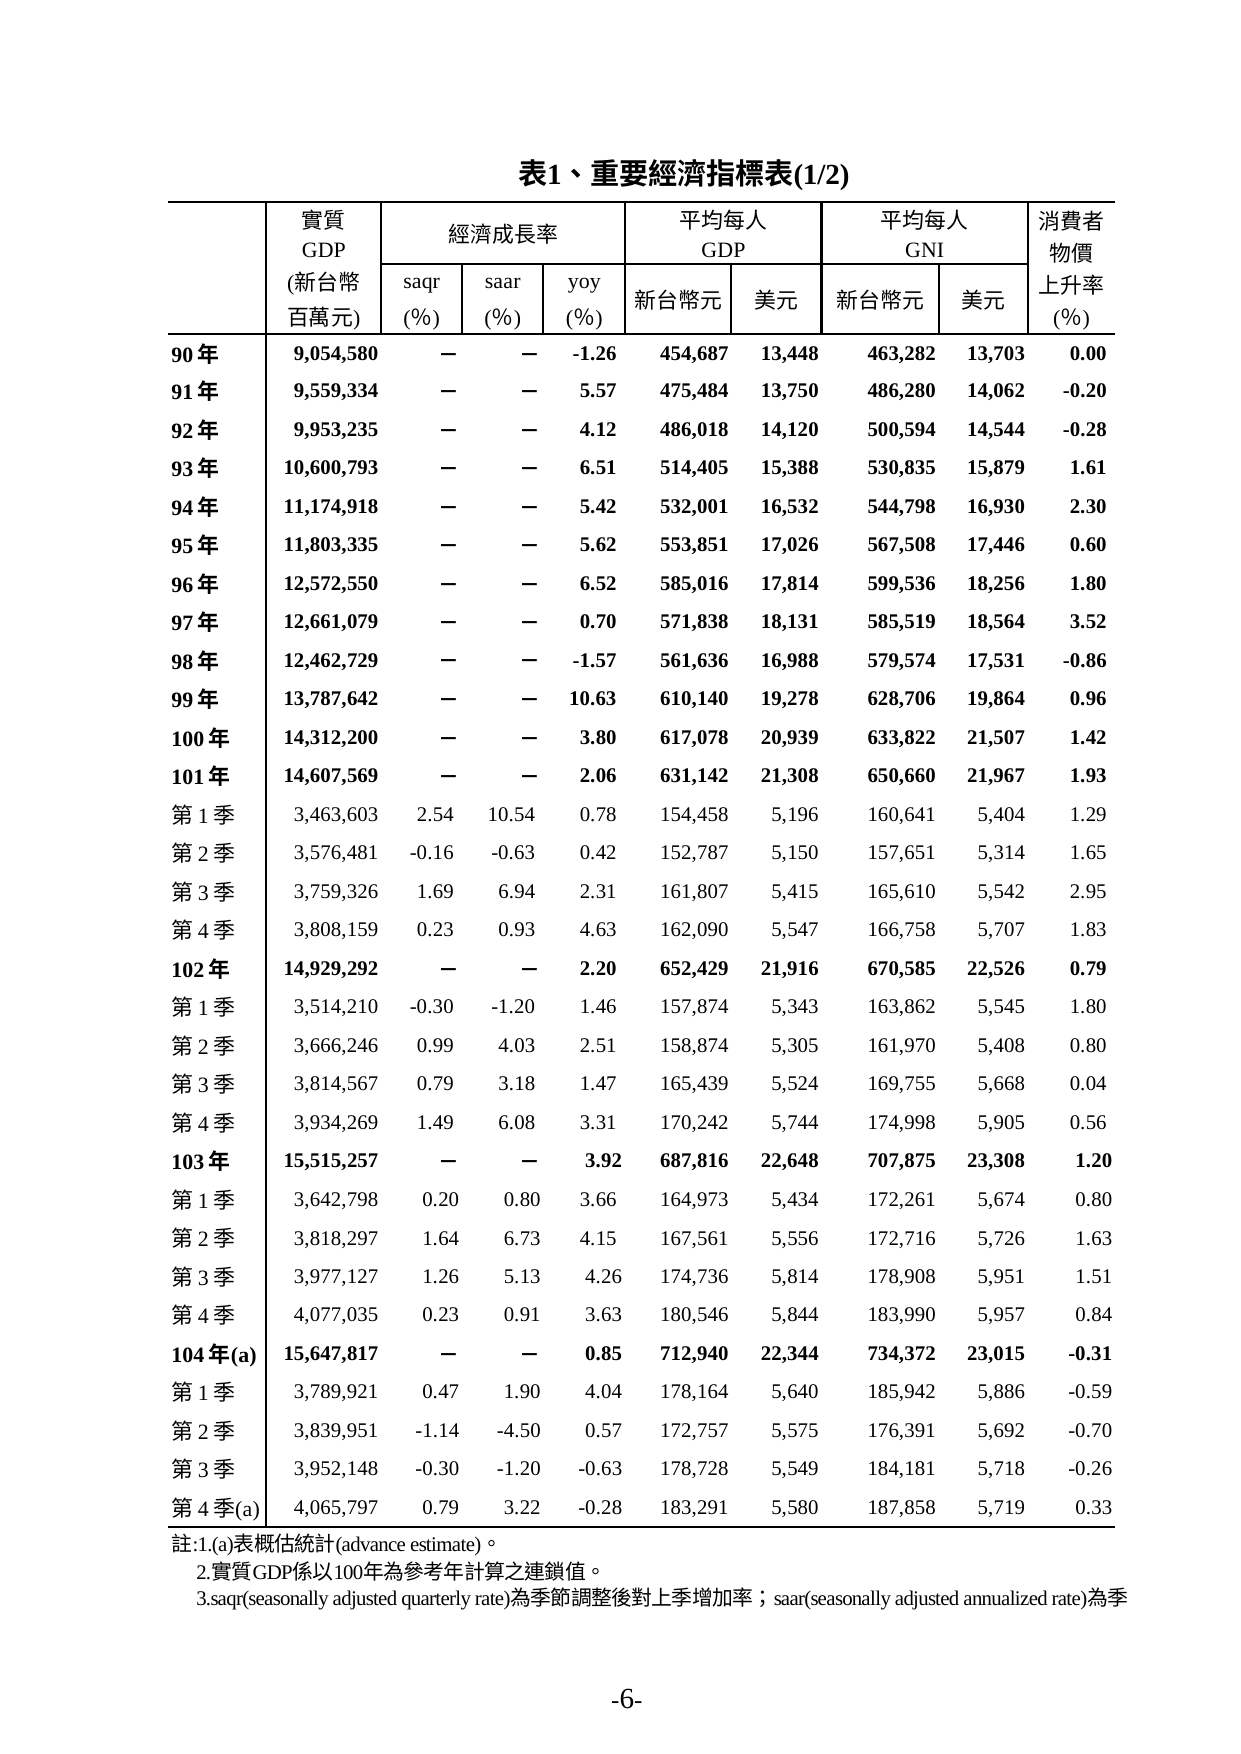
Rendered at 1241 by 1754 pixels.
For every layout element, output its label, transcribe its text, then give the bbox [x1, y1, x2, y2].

table_cell -1.20 [462, 1449, 543, 1488]
table_cell 6.52 [543, 564, 625, 602]
table_cell 163,862 [821, 987, 938, 1026]
table_cell 第2季 [168, 1026, 265, 1064]
table_cell 5,545 [939, 987, 1028, 1026]
table_cell 3,977,127 [267, 1257, 381, 1295]
table_cell 19,864 [939, 679, 1028, 718]
table_cell 0.79 [381, 1064, 462, 1103]
table_cell 183,291 [625, 1488, 731, 1526]
table_cell 670,585 [821, 949, 938, 987]
table_cell 3.66 [543, 1180, 625, 1218]
table_cell -4.50 [462, 1411, 543, 1449]
table_cell 18,131 [731, 602, 821, 641]
text 註:1.(a)表概估統計(advance estimate)。 [171, 1533, 1137, 1556]
table_cell 3,808,159 [267, 910, 381, 948]
table_cell -1.57 [543, 641, 625, 679]
table_cell 0.93 [462, 910, 543, 948]
table_cell 2.06 [543, 756, 625, 794]
table_cell 0.99 [381, 1026, 462, 1064]
table_cell 1.80 [1028, 564, 1115, 602]
table_cell 16,930 [939, 487, 1028, 525]
table_cell 617,078 [625, 718, 731, 756]
table_cell 1.42 [1028, 718, 1115, 756]
table_cell 0.80 [1028, 1180, 1115, 1218]
table_cell 第4季(a) [168, 1488, 265, 1526]
table_cell 14,062 [939, 371, 1028, 409]
table_cell 0.23 [381, 910, 462, 948]
table_cell 585,016 [625, 564, 731, 602]
table_cell 3,514,210 [267, 987, 381, 1026]
table_cell 9,054,580 [267, 335, 381, 371]
table_cell 0.56 [1028, 1103, 1115, 1141]
table_cell GNI [823, 235, 1027, 263]
table_cell 3,576,481 [267, 833, 381, 872]
table_cell － [462, 371, 543, 409]
table_cell － [381, 1141, 462, 1179]
table_cell 0.47 [381, 1372, 462, 1411]
table_cell 2.51 [543, 1026, 625, 1064]
table_cell － [462, 641, 543, 679]
table_cell 5,692 [939, 1411, 1028, 1449]
table_cell － [381, 525, 462, 563]
table_cell 94年 [168, 487, 265, 525]
table_cell 1.80 [1028, 987, 1115, 1026]
table_cell 4.63 [543, 910, 625, 948]
table_cell 4,065,797 [267, 1488, 381, 1526]
table_cell 1.47 [543, 1064, 625, 1103]
table_cell 第3季 [168, 872, 265, 910]
table_cell 21,507 [939, 718, 1028, 756]
table_cell 1.61 [1028, 448, 1115, 487]
table_cell 3.22 [462, 1488, 543, 1526]
table_cell -1.20 [462, 987, 543, 1026]
table_cell － [381, 949, 462, 987]
table_cell 14,544 [939, 410, 1028, 448]
table_cell 0.23 [381, 1295, 462, 1333]
table_cell 161,970 [821, 1026, 938, 1064]
table_cell 5,744 [731, 1103, 821, 1141]
table_cell 5,150 [731, 833, 821, 872]
table_cell 454,687 [625, 335, 731, 371]
table_cell 16,532 [731, 487, 821, 525]
table_cell 5,814 [731, 1257, 821, 1295]
table_cell － [462, 1334, 543, 1372]
table_cell 178,164 [625, 1372, 731, 1411]
table_cell 6.08 [462, 1103, 543, 1141]
table_cell 162,090 [625, 910, 731, 948]
table_cell 652,429 [625, 949, 731, 987]
table_cell 5,196 [731, 795, 821, 833]
table_cell -0.86 [1028, 641, 1115, 679]
table_cell 0.80 [1028, 1026, 1115, 1064]
table_cell 15,515,257 [267, 1141, 381, 1179]
table_cell 14,929,292 [267, 949, 381, 987]
table_cell 3,814,567 [267, 1064, 381, 1103]
table_cell － [462, 602, 543, 641]
table_cell 95年 [168, 525, 265, 563]
table_cell 561,636 [625, 641, 731, 679]
table_cell 1.64 [381, 1218, 462, 1257]
table_cell 91年 [168, 371, 265, 409]
table_header [168, 203, 265, 333]
table_cell 3,642,798 [267, 1180, 381, 1218]
table_cell 1.63 [1028, 1218, 1115, 1257]
table_cell 734,372 [821, 1334, 938, 1372]
table_cell 530,835 [821, 448, 938, 487]
table_cell GDP [267, 235, 380, 263]
table_cell 3,789,921 [267, 1372, 381, 1411]
table_cell 第1季 [168, 987, 265, 1026]
table_cell 3.92 [543, 1141, 625, 1179]
table_cell 5,886 [939, 1372, 1028, 1411]
table_cell 5,343 [731, 987, 821, 1026]
table_cell 3,839,951 [267, 1411, 381, 1449]
table_cell 4.04 [543, 1372, 625, 1411]
table_cell 0.85 [543, 1334, 625, 1372]
table_cell 13,750 [731, 371, 821, 409]
table_cell 0.96 [1028, 679, 1115, 718]
table_cell 百萬元) [267, 297, 380, 333]
table_cell － [381, 448, 462, 487]
table_cell 1.69 [381, 872, 462, 910]
table_cell 第4季 [168, 910, 265, 948]
table_cell 628,706 [821, 679, 938, 718]
table_cell 160,641 [821, 795, 938, 833]
table_cell 164,973 [625, 1180, 731, 1218]
table_cell 0.78 [543, 795, 625, 833]
table_cell (％) [463, 297, 542, 333]
table_cell 1.26 [381, 1257, 462, 1295]
table_cell － [381, 641, 462, 679]
table_cell 5,707 [939, 910, 1028, 948]
table_cell 157,874 [625, 987, 731, 1026]
table_cell 5,580 [731, 1488, 821, 1526]
table_cell 2.54 [381, 795, 462, 833]
table_cell 21,967 [939, 756, 1028, 794]
table_cell 9,953,235 [267, 410, 381, 448]
table_cell 0.04 [1028, 1064, 1115, 1103]
table_cell － [381, 410, 462, 448]
table_cell 22,344 [731, 1334, 821, 1372]
table_cell － [381, 564, 462, 602]
table_cell 610,140 [625, 679, 731, 718]
table_cell 23,015 [939, 1334, 1028, 1372]
table_cell － [462, 564, 543, 602]
table_cell － [462, 756, 543, 794]
table_cell -1.14 [381, 1411, 462, 1449]
table_cell 3.63 [543, 1295, 625, 1333]
table_cell 3,952,148 [267, 1449, 381, 1488]
table_cell 631,142 [625, 756, 731, 794]
table_cell 183,990 [821, 1295, 938, 1333]
table_cell (％) [382, 297, 461, 333]
table_cell － [462, 679, 543, 718]
table_cell 0.42 [543, 833, 625, 872]
table_cell － [381, 487, 462, 525]
table_cell 12,462,729 [267, 641, 381, 679]
table_header 消費者 物價 上升率 (％) [1029, 203, 1115, 333]
table_cell 第2季 [168, 1218, 265, 1257]
table_cell － [462, 448, 543, 487]
table_cell 92年 [168, 410, 265, 448]
table_cell 1.29 [1028, 795, 1115, 833]
table_cell 10.54 [462, 795, 543, 833]
table_header 經濟成長率 [382, 203, 624, 263]
table_cell 567,508 [821, 525, 938, 563]
table_cell 157,651 [821, 833, 938, 872]
table_cell 第2季 [168, 1411, 265, 1449]
table_cell 1.49 [381, 1103, 462, 1141]
table_cell -0.30 [381, 987, 462, 1026]
table_cell 1.51 [1028, 1257, 1115, 1295]
table_cell 2.31 [543, 872, 625, 910]
table_cell 0.70 [543, 602, 625, 641]
table_cell 3,934,269 [267, 1103, 381, 1141]
text 表1、重要經濟指標表(1/2) [230, 150, 1137, 193]
table_cell 633,822 [821, 718, 938, 756]
table_cell 585,519 [821, 602, 938, 641]
table_cell 13,703 [939, 335, 1028, 371]
table_cell 23,308 [939, 1141, 1028, 1179]
table_cell 第3季 [168, 1257, 265, 1295]
table_cell 166,758 [821, 910, 938, 948]
table_cell 174,736 [625, 1257, 731, 1295]
table_cell 165,610 [821, 872, 938, 910]
table_cell 4.03 [462, 1026, 543, 1064]
table_cell 10,600,793 [267, 448, 381, 487]
table_cell 99年 [168, 679, 265, 718]
text 3.saqr(seasonally adjusted quarterly rate)為季節調整後對上季增加率；saar(seasonally adjusted annualized rate)為季 [196, 1587, 1137, 1609]
table_cell 5,640 [731, 1372, 821, 1411]
table_cell 5,305 [731, 1026, 821, 1064]
table_cell 14,312,200 [267, 718, 381, 756]
table_cell -0.31 [1028, 1334, 1115, 1372]
table_cell 21,916 [731, 949, 821, 987]
table_cell -0.26 [1028, 1449, 1115, 1488]
table_cell 90年 [168, 335, 265, 371]
table_cell 650,660 [821, 756, 938, 794]
table_cell 0.79 [381, 1488, 462, 1526]
table_cell 0.33 [1028, 1488, 1115, 1526]
table_cell 12,661,079 [267, 602, 381, 641]
table_cell 5,844 [731, 1295, 821, 1333]
table_cell 15,647,817 [267, 1334, 381, 1372]
table_header 平均每人 [823, 203, 1027, 235]
table_cell － [381, 335, 462, 371]
table_cell 22,526 [939, 949, 1028, 987]
table_cell 4.26 [543, 1257, 625, 1295]
table_cell － [462, 335, 543, 371]
table_cell 14,607,569 [267, 756, 381, 794]
table_header 平均每人 [626, 203, 820, 235]
table_cell 15,388 [731, 448, 821, 487]
table_cell 172,716 [821, 1218, 938, 1257]
table_cell 5,549 [731, 1449, 821, 1488]
table_cell 170,242 [625, 1103, 731, 1141]
table_cell 5,547 [731, 910, 821, 948]
table_cell 5,718 [939, 1449, 1028, 1488]
table_cell 5,434 [731, 1180, 821, 1218]
table_cell 97年 [168, 602, 265, 641]
table_cell － [462, 525, 543, 563]
table_cell (％) [544, 297, 624, 333]
table_cell 6.73 [462, 1218, 543, 1257]
table_cell 3.80 [543, 718, 625, 756]
table_cell 14,120 [731, 410, 821, 448]
table_cell 5.42 [543, 487, 625, 525]
table_cell 1.90 [462, 1372, 543, 1411]
table_cell 19,278 [731, 679, 821, 718]
table_cell 5,726 [939, 1218, 1028, 1257]
table_cell 16,988 [731, 641, 821, 679]
table_cell GDP [626, 235, 820, 263]
table_cell yoy [544, 265, 624, 297]
table_cell － [381, 371, 462, 409]
table_cell 5,905 [939, 1103, 1028, 1141]
table_cell 5.57 [543, 371, 625, 409]
table_cell 152,787 [625, 833, 731, 872]
table_cell saqr [382, 265, 461, 297]
table_cell 500,594 [821, 410, 938, 448]
table_cell 172,261 [821, 1180, 938, 1218]
table_cell 美元 [940, 265, 1027, 333]
table_cell 第4季 [168, 1295, 265, 1333]
table_cell 新台幣元 [823, 265, 938, 333]
table_cell 12,572,550 [267, 564, 381, 602]
table_cell 1.83 [1028, 910, 1115, 948]
table_cell 178,908 [821, 1257, 938, 1295]
table_cell 486,018 [625, 410, 731, 448]
table_cell 新台幣元 [626, 265, 730, 333]
table_cell 599,536 [821, 564, 938, 602]
table_cell 第1季 [168, 795, 265, 833]
table_cell 165,439 [625, 1064, 731, 1103]
table_cell 2.20 [543, 949, 625, 987]
table_cell 185,942 [821, 1372, 938, 1411]
table_cell 第3季 [168, 1064, 265, 1103]
table_cell 463,282 [821, 335, 938, 371]
table_cell 6.94 [462, 872, 543, 910]
table_cell 5.62 [543, 525, 625, 563]
table_cell 0.20 [381, 1180, 462, 1218]
table_cell 3.18 [462, 1064, 543, 1103]
table_cell 176,391 [821, 1411, 938, 1449]
table_cell -0.63 [462, 833, 543, 872]
table_cell 544,798 [821, 487, 938, 525]
table_cell 3,666,246 [267, 1026, 381, 1064]
table_cell 0.84 [1028, 1295, 1115, 1333]
table_cell 180,546 [625, 1295, 731, 1333]
table_cell 第2季 [168, 833, 265, 872]
table_cell 4,077,035 [267, 1295, 381, 1333]
table_cell 5,314 [939, 833, 1028, 872]
table_cell 2.30 [1028, 487, 1115, 525]
table_cell 167,561 [625, 1218, 731, 1257]
table_cell 3.31 [543, 1103, 625, 1141]
table_cell 172,757 [625, 1411, 731, 1449]
table_cell 0.00 [1028, 335, 1115, 371]
table_cell 102年 [168, 949, 265, 987]
table_cell 4.12 [543, 410, 625, 448]
table_cell 5,524 [731, 1064, 821, 1103]
table_cell 687,816 [625, 1141, 731, 1179]
table_cell 486,280 [821, 371, 938, 409]
table_cell － [462, 718, 543, 756]
table_cell 0.60 [1028, 525, 1115, 563]
table_cell 9,559,334 [267, 371, 381, 409]
table_cell 17,446 [939, 525, 1028, 563]
table_cell 571,838 [625, 602, 731, 641]
table_cell 154,458 [625, 795, 731, 833]
table_cell － [381, 1334, 462, 1372]
table_cell -0.30 [381, 1449, 462, 1488]
table_cell 美元 [732, 265, 820, 333]
table_cell 3,463,603 [267, 795, 381, 833]
table_cell 0.79 [1028, 949, 1115, 987]
table_cell -0.70 [1028, 1411, 1115, 1449]
table_cell 5,668 [939, 1064, 1028, 1103]
table_cell 0.57 [543, 1411, 625, 1449]
table_header 實質 [267, 203, 380, 235]
table_cell 3.52 [1028, 602, 1115, 641]
table_cell 5,719 [939, 1488, 1028, 1526]
table_cell -0.16 [381, 833, 462, 872]
table_cell 514,405 [625, 448, 731, 487]
table_cell 11,174,918 [267, 487, 381, 525]
table_cell 2.95 [1028, 872, 1115, 910]
table_cell 17,026 [731, 525, 821, 563]
table_cell 98年 [168, 641, 265, 679]
table_cell 184,181 [821, 1449, 938, 1488]
table_cell 18,564 [939, 602, 1028, 641]
table_cell -0.59 [1028, 1372, 1115, 1411]
table_cell 5,957 [939, 1295, 1028, 1333]
table_cell 22,648 [731, 1141, 821, 1179]
table_cell 5,415 [731, 872, 821, 910]
table_cell － [381, 756, 462, 794]
table_cell 第1季 [168, 1180, 265, 1218]
table_cell 158,874 [625, 1026, 731, 1064]
table_cell 第4季 [168, 1103, 265, 1141]
table_cell 1.65 [1028, 833, 1115, 872]
table_cell 第3季 [168, 1449, 265, 1488]
table_cell 178,728 [625, 1449, 731, 1488]
table_cell 3,818,297 [267, 1218, 381, 1257]
table_cell 6.51 [543, 448, 625, 487]
table_cell 161,807 [625, 872, 731, 910]
table_cell 17,531 [939, 641, 1028, 679]
table_cell 1.46 [543, 987, 625, 1026]
table_cell － [462, 487, 543, 525]
table_cell 13,787,642 [267, 679, 381, 718]
table_cell -1.26 [543, 335, 625, 371]
table_cell 10.63 [543, 679, 625, 718]
table_cell 187,858 [821, 1488, 938, 1526]
table_cell 1.93 [1028, 756, 1115, 794]
table_cell 712,940 [625, 1334, 731, 1372]
table_cell 0.91 [462, 1295, 543, 1333]
text 2.實質GDP係以100年為參考年計算之連鎖值。 [196, 1561, 1137, 1584]
table_cell － [462, 410, 543, 448]
table_cell 5,542 [939, 872, 1028, 910]
table_cell 475,484 [625, 371, 731, 409]
table_cell 532,001 [625, 487, 731, 525]
table_cell 5,951 [939, 1257, 1028, 1295]
table_cell 0.80 [462, 1180, 543, 1218]
table_cell 5,575 [731, 1411, 821, 1449]
table_cell － [462, 949, 543, 987]
table_cell 20,939 [731, 718, 821, 756]
table_cell 93年 [168, 448, 265, 487]
table_cell － [381, 718, 462, 756]
table_cell 553,851 [625, 525, 731, 563]
table_cell 5,556 [731, 1218, 821, 1257]
table_cell 101年 [168, 756, 265, 794]
table_cell － [381, 602, 462, 641]
table_cell (新台幣 [267, 263, 380, 297]
table_cell -0.28 [1028, 410, 1115, 448]
table_cell 第1季 [168, 1372, 265, 1411]
table_cell 104年(a) [168, 1334, 265, 1372]
table_cell 15,879 [939, 448, 1028, 487]
table_cell 18,256 [939, 564, 1028, 602]
table_cell 21,308 [731, 756, 821, 794]
table_cell 103年 [168, 1141, 265, 1179]
table_cell -0.63 [543, 1449, 625, 1488]
table_cell 13,448 [731, 335, 821, 371]
table_cell 5,674 [939, 1180, 1028, 1218]
table_cell saar [463, 265, 542, 297]
table_cell 3,759,326 [267, 872, 381, 910]
table_cell 707,875 [821, 1141, 938, 1179]
table_cell 169,755 [821, 1064, 938, 1103]
table_cell 96年 [168, 564, 265, 602]
table_cell 1.20 [1028, 1141, 1115, 1179]
table_cell 5,404 [939, 795, 1028, 833]
table_cell 174,998 [821, 1103, 938, 1141]
table_cell 5,408 [939, 1026, 1028, 1064]
table_cell 11,803,335 [267, 525, 381, 563]
table_cell 4.15 [543, 1218, 625, 1257]
table_cell 17,814 [731, 564, 821, 602]
table_cell － [381, 679, 462, 718]
table_cell -0.28 [543, 1488, 625, 1526]
table_cell 579,574 [821, 641, 938, 679]
table_cell 100年 [168, 718, 265, 756]
table_cell 5.13 [462, 1257, 543, 1295]
table_cell － [462, 1141, 543, 1179]
table_cell -0.20 [1028, 371, 1115, 409]
